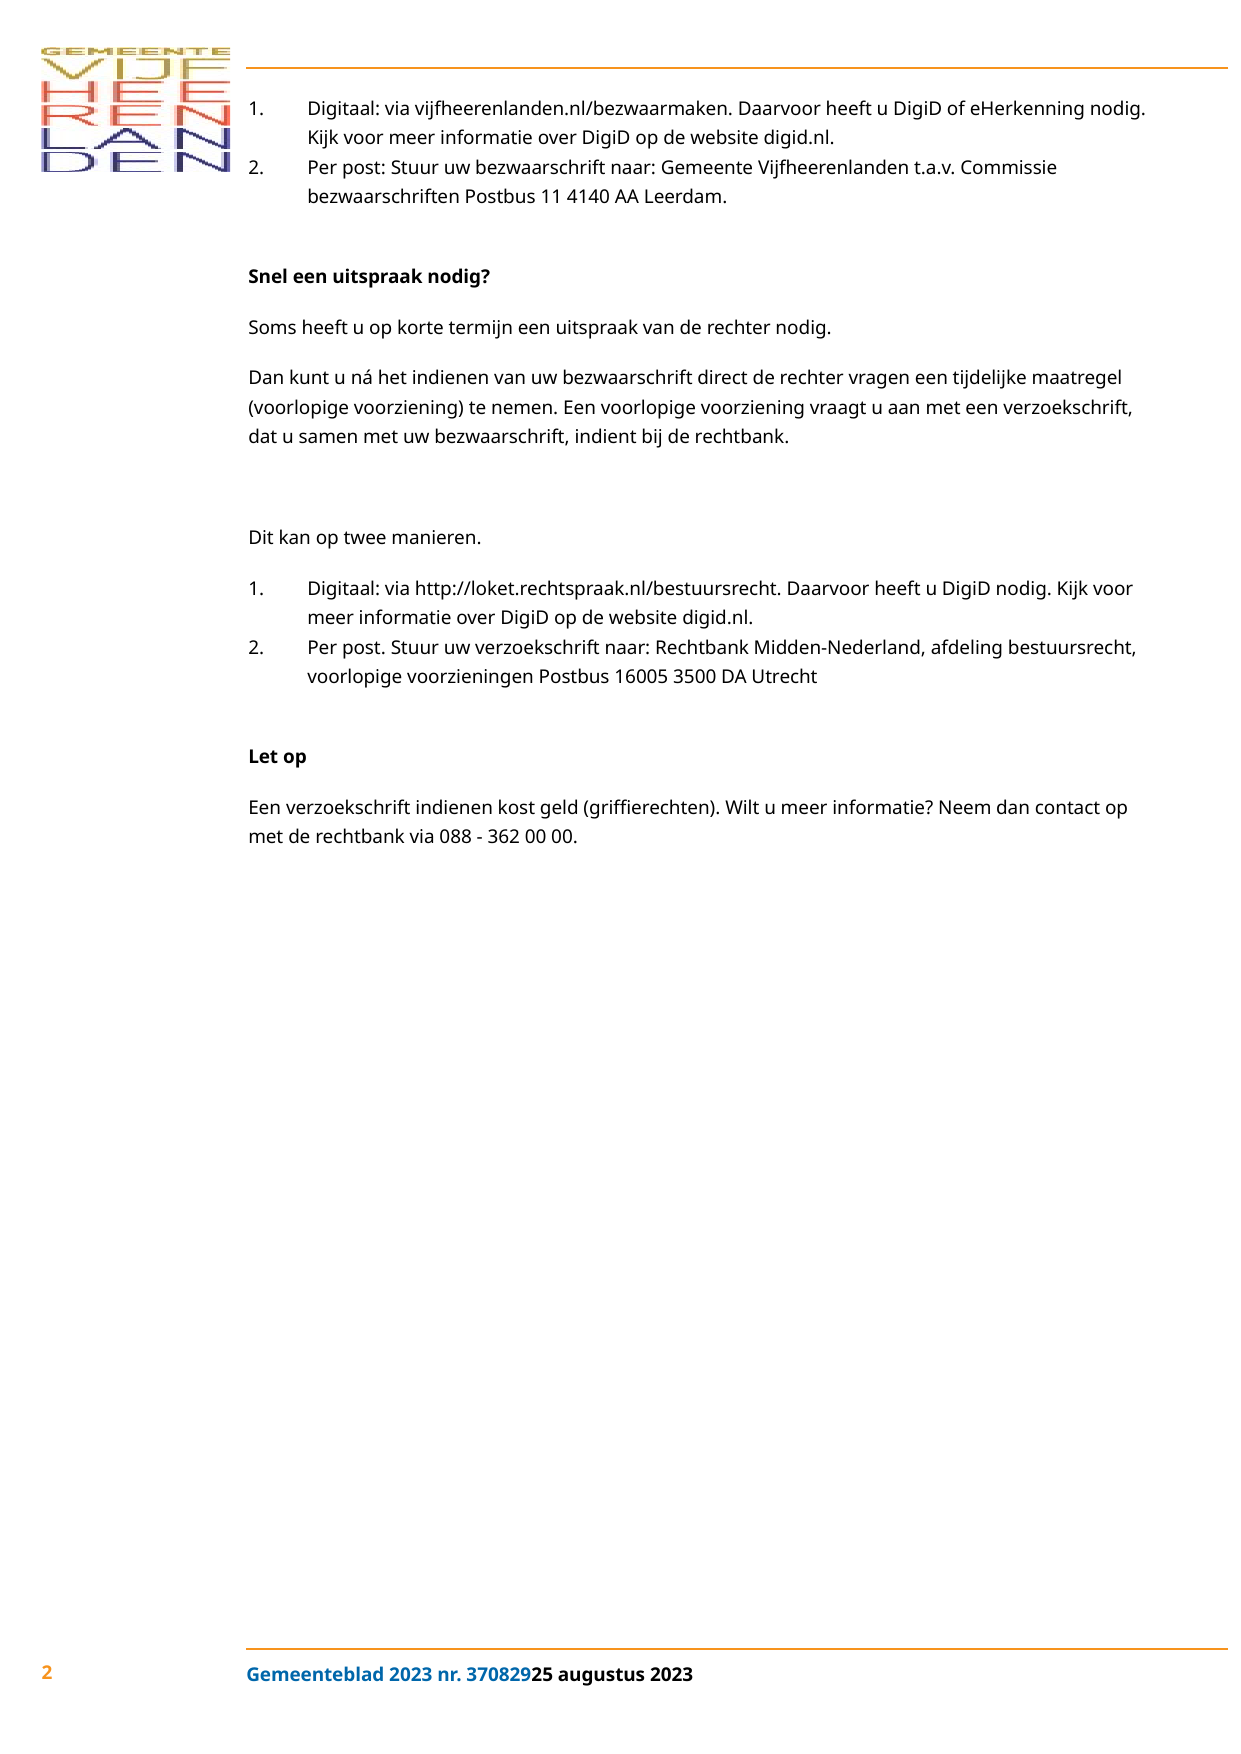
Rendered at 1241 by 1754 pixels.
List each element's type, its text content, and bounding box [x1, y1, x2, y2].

list Digitaal: via http://loket.rechtspraak.nl/bestuursrecht. Daarvoor heeft u DigiD nodig. Kijk voor meer informatie over DigiD op de website digid.nl. [248, 575, 1152, 630]
text Snel een uitspraak nodig? [248, 263, 1152, 289]
picture [41, 47, 231, 172]
text Een verzoekschrift indienen kost geld (griffierechten). Wilt u meer informatie? Neem dan contact op met de rechtbank via 088 - 362 00 00. [248, 794, 1152, 849]
list Per post. Stuur uw verzoekschrift naar: Rechtbank Midden-Nederland, afdeling bestuursrecht, voorlopige voorzieningen Postbus 16005 3500 DA Utrecht [248, 634, 1152, 689]
text Dit kan op twee manieren. [248, 524, 1152, 550]
text Soms heeft u op korte termijn een uitspraak van de rechter nodig. [248, 314, 1152, 340]
text Dan kunt u ná het indienen van uw bezwaarschrift direct de rechter vragen een tijdelijke maatregel (voorlopige voorziening) te nemen. Een voorlopige voorziening vraagt u aan met een verzoekschrift, dat u samen met uw bezwaarschrift, indient bij de rechtbank. [248, 364, 1152, 449]
list Per post: Stuur uw bezwaarschrift naar: Gemeente Vijfheerenlanden t.a.v. Commissie bezwaarschriften Postbus 11 4140 AA Leerdam. [248, 154, 1152, 209]
list Digitaal: via vijfheerenlanden.nl/bezwaarmaken. Daarvoor heeft u DigiD of eHerkenning nodig. Kijk voor meer informatie over DigiD op de website digid.nl. [248, 95, 1152, 150]
text Let op [248, 743, 1152, 769]
